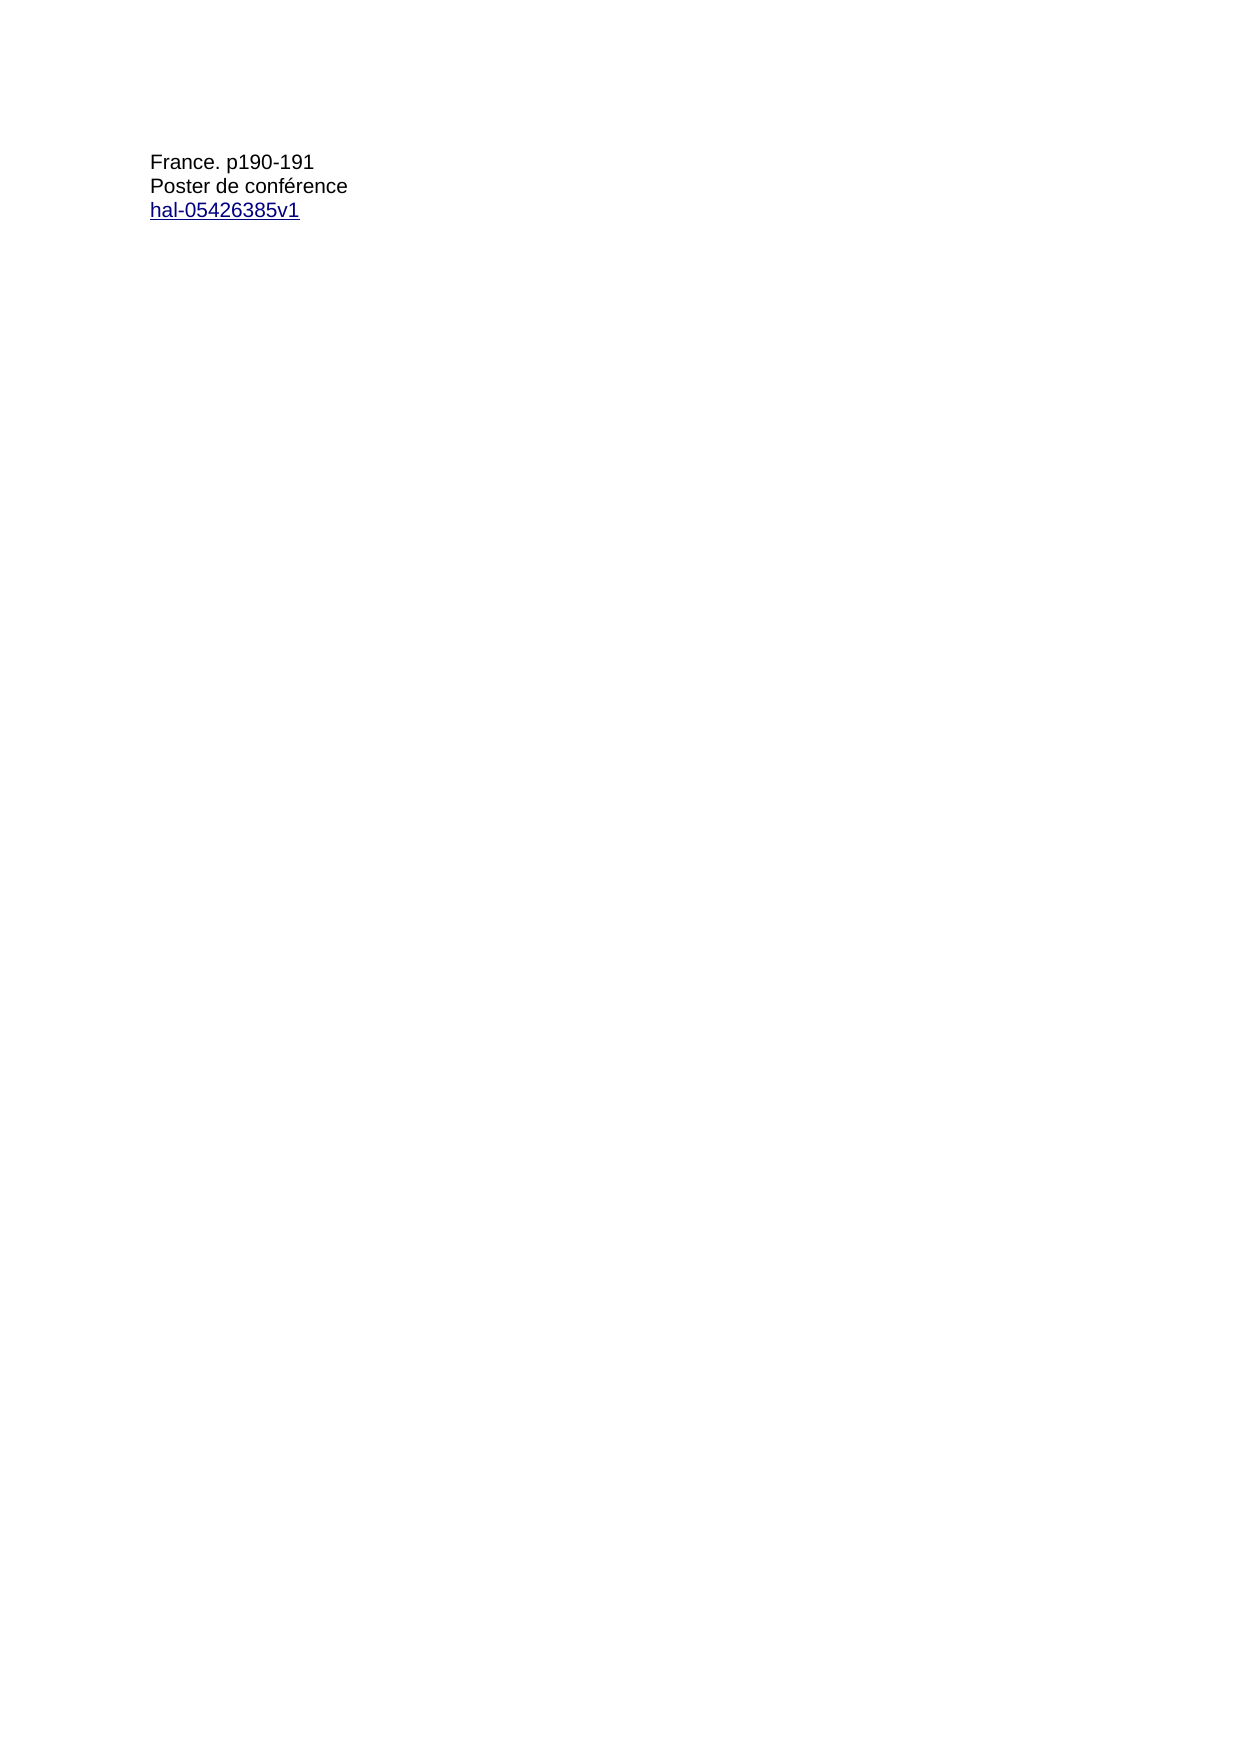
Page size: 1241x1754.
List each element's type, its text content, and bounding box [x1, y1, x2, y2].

table_cell France. p190-191 Poster de conférence hal-05426385v1 [150, 150, 1090, 222]
